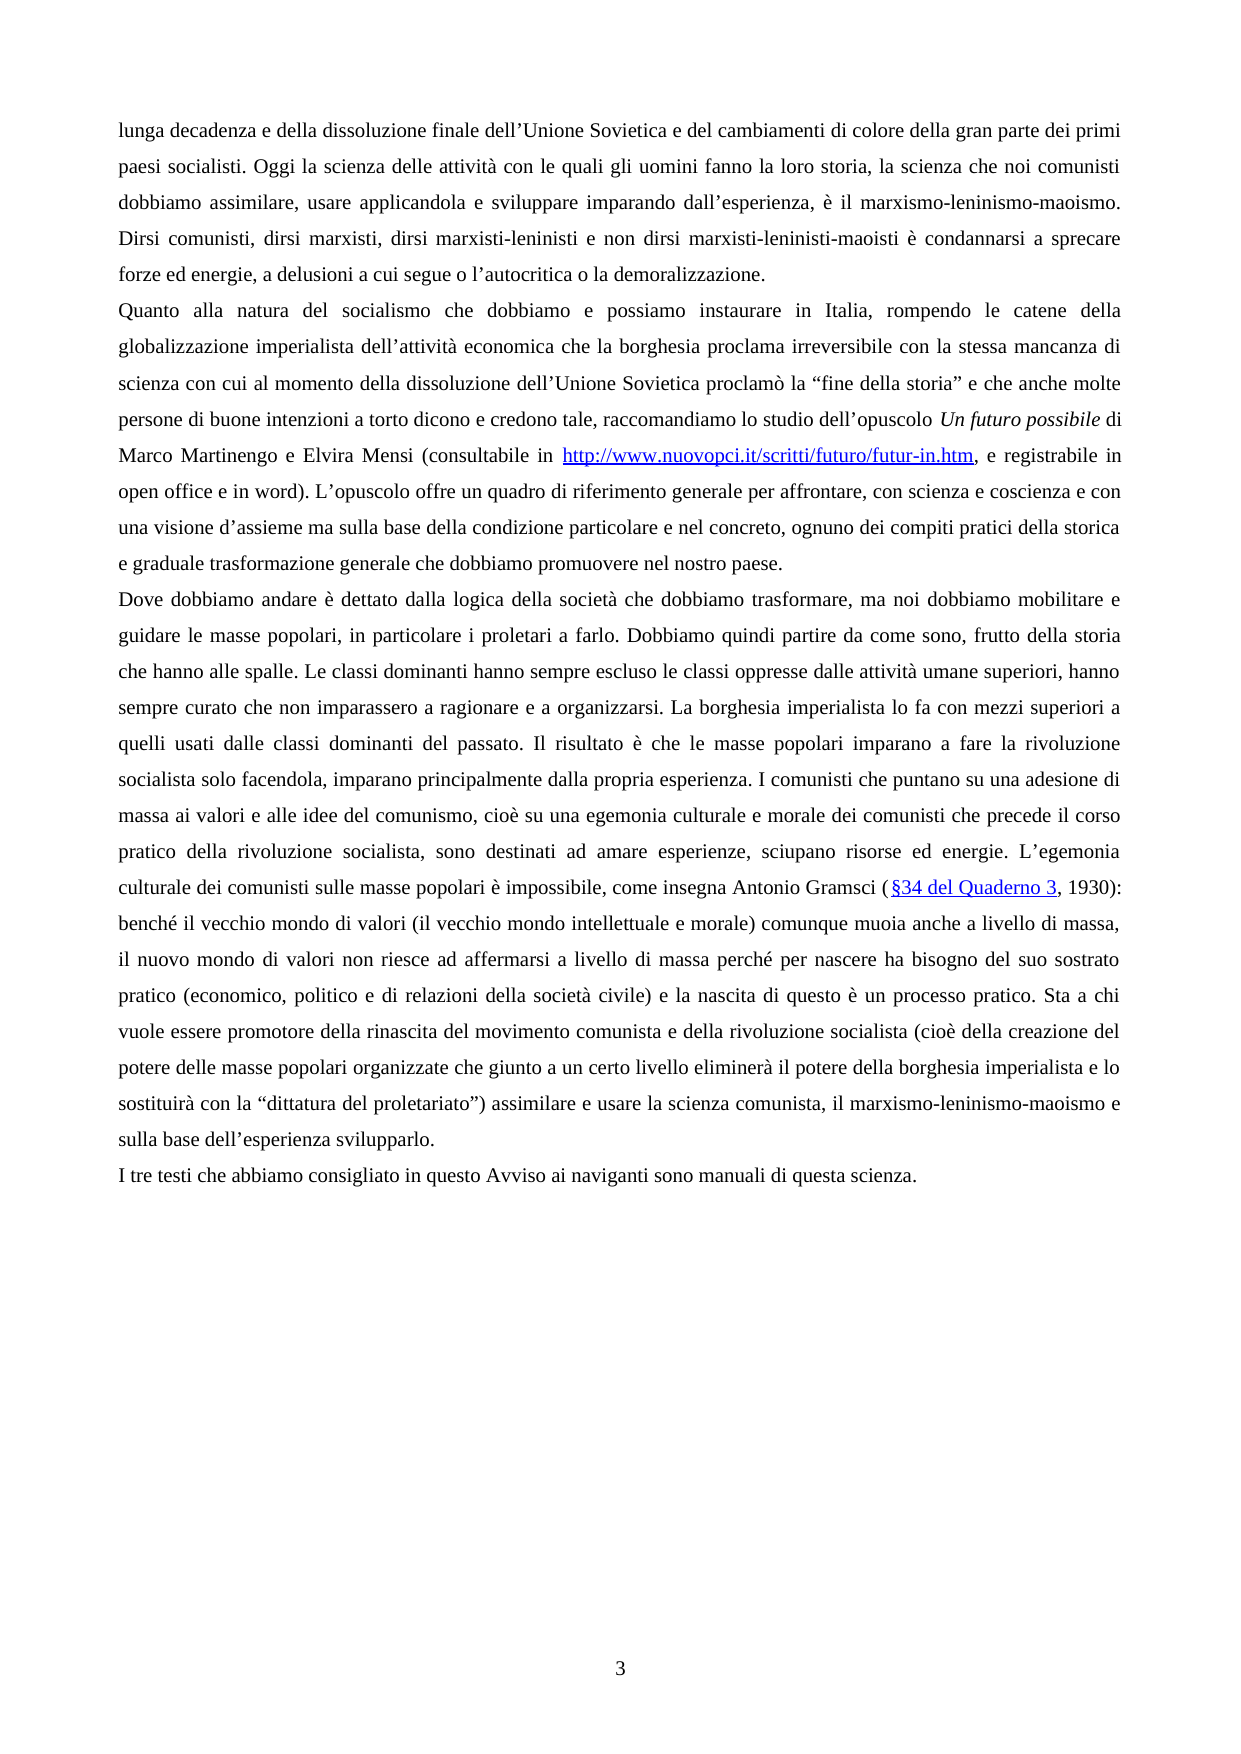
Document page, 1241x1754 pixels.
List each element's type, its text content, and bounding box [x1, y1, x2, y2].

text lunga decadenza e della dissoluzione finale dell’Unione Sovietica e del cambiamenti di colore della gran parte dei primi paesi socialisti. Oggi la scienza delle attività con le quali gli uomini fanno la loro storia, la scienza che noi comunisti dobbiamo assimilare, usare applicandola e sviluppare imparando dall’esperienza, è il marxismo-leninismo-maoismo. Dirsi comunisti, dirsi marxisti, dirsi marxisti-leninisti e non dirsi marxisti-leninisti-maoisti è condannarsi a sprecare forze ed energie, a delusioni a cui segue o l’autocritica o la demoralizzazione. [118, 118, 1122, 286]
text Quanto alla natura del socialismo che dobbiamo e possiamo instaurare in Italia, rompendo le catene della globalizzazione imperialista dell’attività economica che la borghesia proclama irreversibile con la stessa mancanza di scienza con cui al momento della dissoluzione dell’Unione Sovietica proclamò la “fine della storia” e che anche molte persone di buone intenzioni a torto dicono e credono tale, raccomandiamo lo studio dell’opuscolo Un futuro possibile di Marco Martinengo e Elvira Mensi (consultabile in http://www.nuovopci.it/scritti/futuro/futur-in.htm, e registrabile in open office e in word). L’opuscolo offre un quadro di riferimento generale per affrontare, con scienza e coscienza e con una visione d’assieme ma sulla base della condizione particolare e nel concreto, ognuno dei compiti pratici della storica e graduale trasformazione generale che dobbiamo promuovere nel nostro paese. [118, 298, 1122, 575]
text I tre testi che abbiamo consigliato in questo Avviso ai naviganti sono manuali di questa scienza. [118, 1163, 1122, 1187]
text Dove dobbiamo andare è dettato dalla logica della società che dobbiamo trasformare, ma noi dobbiamo mobilitare e guidare le masse popolari, in particolare i proletari a farlo. Dobbiamo quindi partire da come sono, frutto della storia che hanno alle spalle. Le classi dominanti hanno sempre escluso le classi oppresse dalle attività umane superiori, hanno sempre curato che non imparassero a ragionare e a organizzarsi. La borghesia imperialista lo fa con mezzi superiori a quelli usati dalle classi dominanti del passato. Il risultato è che le masse popolari imparano a fare la rivoluzione socialista solo facendola, imparano principalmente dalla propria esperienza. I comunisti che puntano su una adesione di massa ai valori e alle idee del comunismo, cioè su una egemonia culturale e morale dei comunisti che precede il corso pratico della rivoluzione socialista, sono destinati ad amare esperienze, sciupano risorse ed energie. L’egemonia culturale dei comunisti sulle masse popolari è impossibile, come insegna Antonio Gramsci (§34 del Quaderno 3, 1930): benché il vecchio mondo di valori (il vecchio mondo intellettuale e morale) comunque muoia anche a livello di massa, il nuovo mondo di valori non riesce ad affermarsi a livello di massa perché per nascere ha bisogno del suo sostrato pratico (economico, politico e di relazioni della società civile) e la nascita di questo è un processo pratico. Sta a chi vuole essere promotore della rinascita del movimento comunista e della rivoluzione socialista (cioè della creazione del potere delle masse popolari organizzate che giunto a un certo livello eliminerà il potere della borghesia imperialista e lo sostituirà con la “dittatura del proletariato”) assimilare e usare la scienza comunista, il marxismo-leninismo-maoismo e sulla base dell’esperienza svilupparlo. [118, 587, 1122, 1151]
